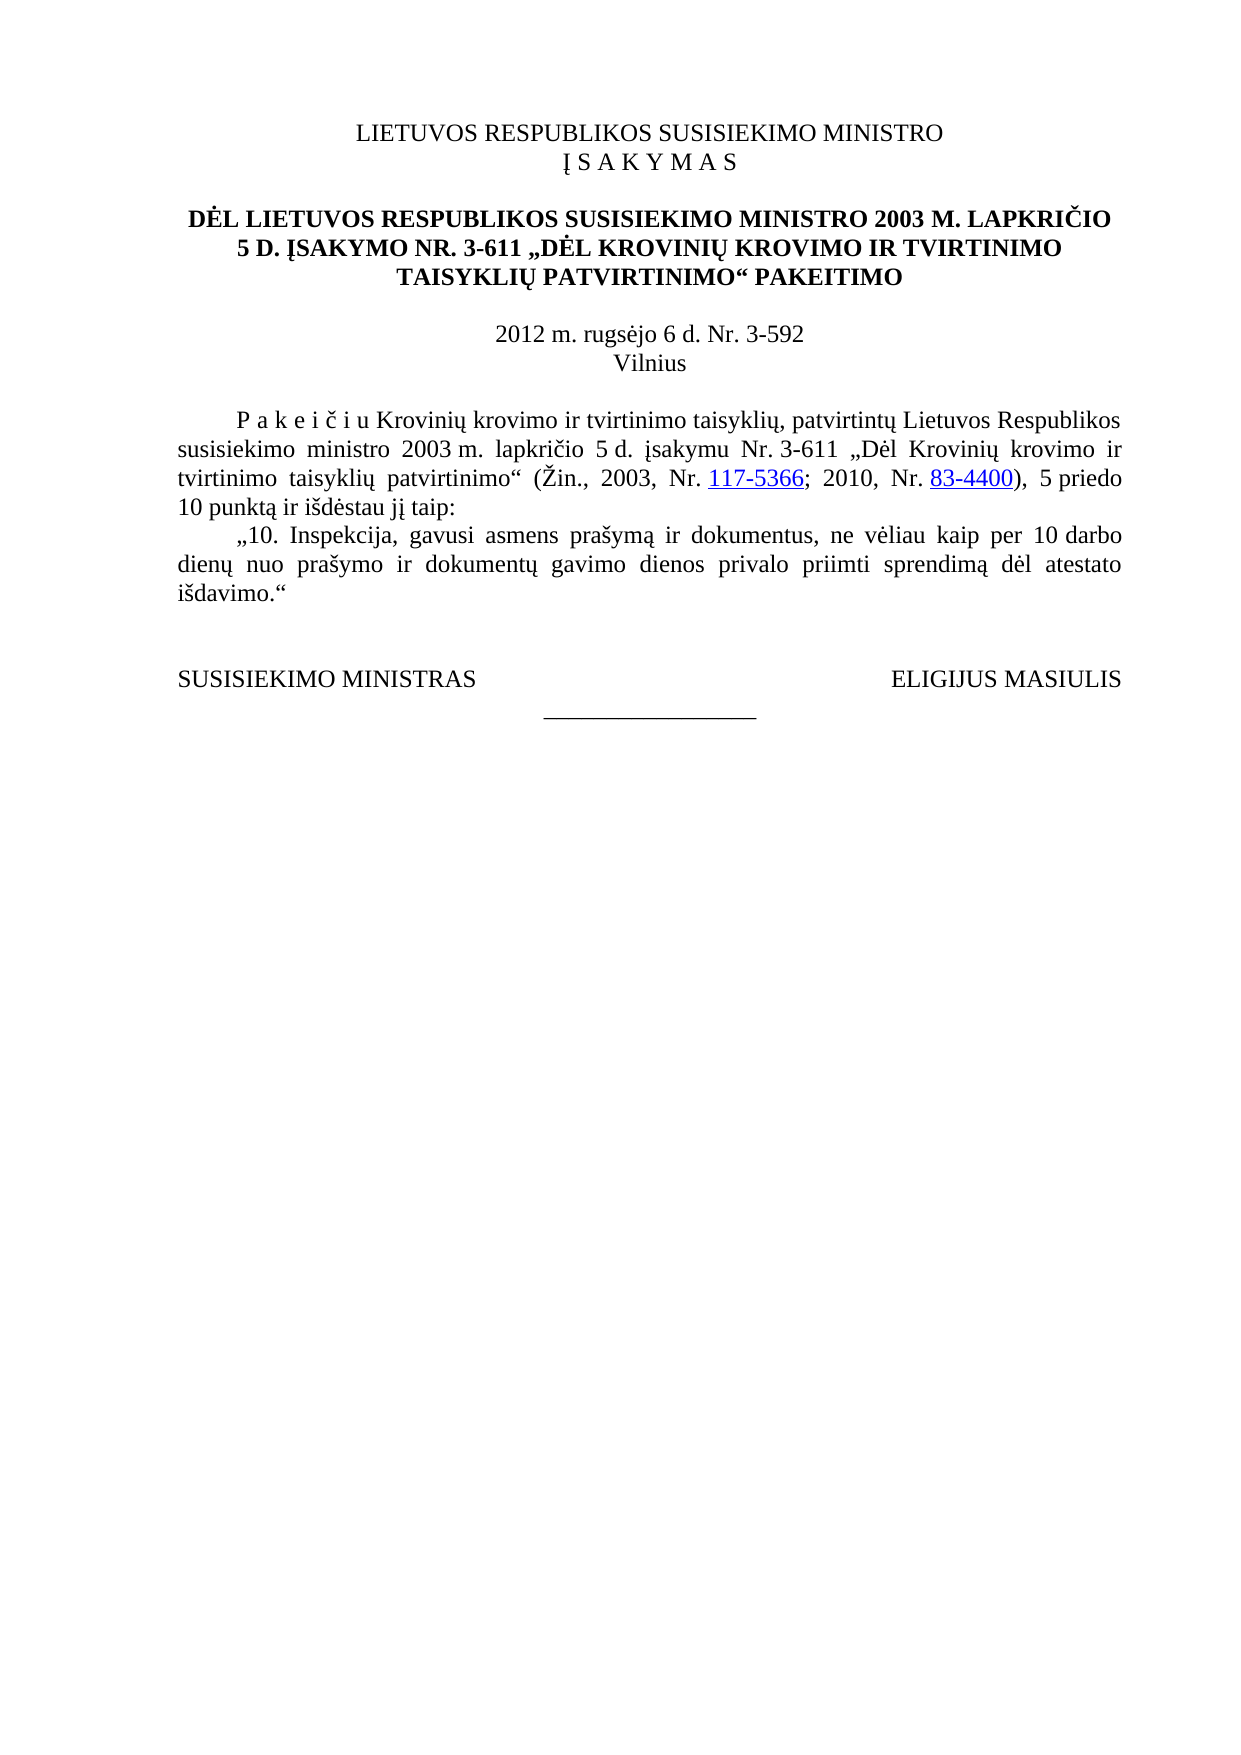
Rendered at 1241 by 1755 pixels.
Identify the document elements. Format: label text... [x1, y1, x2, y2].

text 2012 m. rugsėjo 6 d. Nr. 3-592 [177, 319, 1122, 348]
text Vilnius [177, 348, 1122, 377]
text Į S A K Y M A S [177, 147, 1122, 176]
text DĖL LIETUVOS RESPUBLIKOS SUSISIEKIMO MINISTRO 2003 M. LAPKRIČIO 5 D. ĮSAKYMO Nr. 3-611 „DĖL KROVINIŲ KROVIMO IR TVIRTINIMO TAISYKLIŲ PATVIRTINIMO“ PAKEITIMO [177, 204, 1122, 291]
text Susisiekimo ministras Eligijus Masiulis [177, 664, 1122, 693]
text LIETUVOS RESPUBLIKOS SUSISIEKIMO MINISTRO [177, 118, 1122, 147]
text P a k e i č i u Krovinių krovimo ir tvirtinimo taisyklių, patvirtintų Lietuvos Respublikos susisiekimo ministro 2003 m. lapkričio 5 d. įsakymu Nr. 3-611 „Dėl Krovinių krovimo ir tvirtinimo taisyklių patvirtinimo“ (Žin., 2003, Nr. 117-5366; 2010, Nr. 83-4400), 5 priedo 10 punktą ir išdėstau jį taip: [177, 406, 1122, 521]
text _________________ [177, 693, 1122, 722]
text „10. Inspekcija, gavusi asmens prašymą ir dokumentus, ne vėliau kaip per 10 darbo dienų nuo prašymo ir dokumentų gavimo dienos privalo priimti sprendimą dėl atestato išdavimo.“ [177, 521, 1122, 607]
